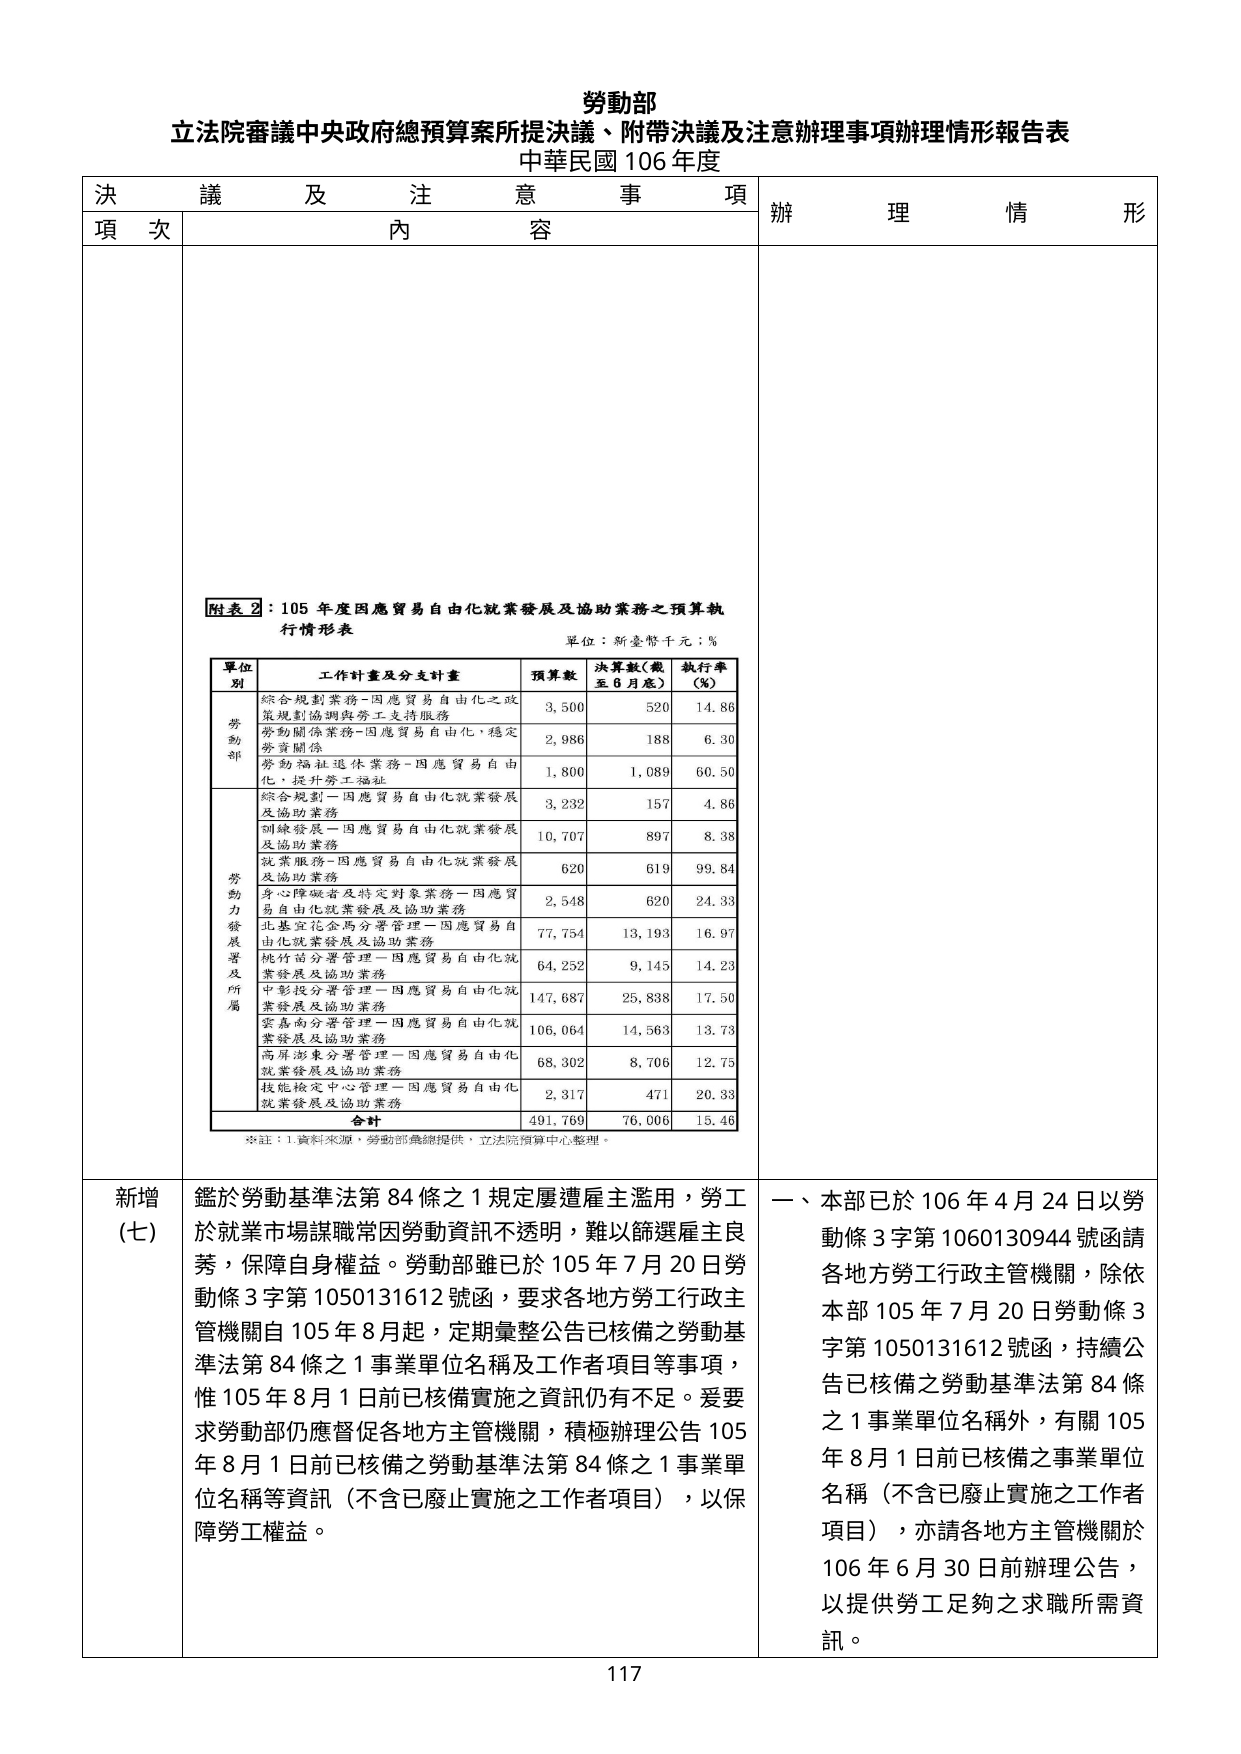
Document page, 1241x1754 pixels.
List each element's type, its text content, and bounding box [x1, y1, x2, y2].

picture [201, 593, 749, 1147]
table_header 決議及注意事項 [83, 177, 758, 211]
table_cell [183, 246, 758, 1179]
table_cell 內 容 [183, 212, 758, 245]
table_cell 本部已於106年4月24日以勞動條3字第1060130944號函請各地方勞工行政主管機關，除依本部105年7月20日勞動條3字第1050131612號函，持續公告已核備之勞動基準法第84條之1事業單位名稱外，有關105年8月1日前已核備之事業單位名稱（不含已廢止實施之工作者項目），亦請各地方主管機關於106年6月30日前辦理公告，以提供勞工足夠之求職所需資訊。 本項業於106年5月31日以勞動條3字第1060131220號函復立法院社會福利及衛生環境委員會暨各委員在案。 [759, 1180, 1157, 1657]
table_cell 鑑於勞動基準法第84條之1規定屢遭雇主濫用，勞工於就業市場謀職常因勞動資訊不透明，難以篩選雇主良莠，保障自身權益。勞動部雖已於105年7月20日勞動條3字第1050131612號函，要求各地方勞工行政主管機關自105年8月起，定期彙整公告已核備之勞動基準法第84條之1事業單位名稱及工作者項目等事項，惟105年8月1日前已核備實施之資訊仍有不足。爰要求勞動部仍應督促各地方主管機關，積極辦理公告105年8月1日前已核備之勞動基準法第84條之1事業單位名稱等資訊（不含已廢止實施之工作者項目），以保障勞工權益。 [183, 1180, 758, 1657]
table_cell 項次 [83, 212, 182, 245]
table_cell [759, 246, 1157, 1179]
table_header 辦理情形 [759, 177, 1157, 245]
table_cell [83, 246, 182, 1179]
table_cell 新增 (七) [83, 1180, 182, 1657]
